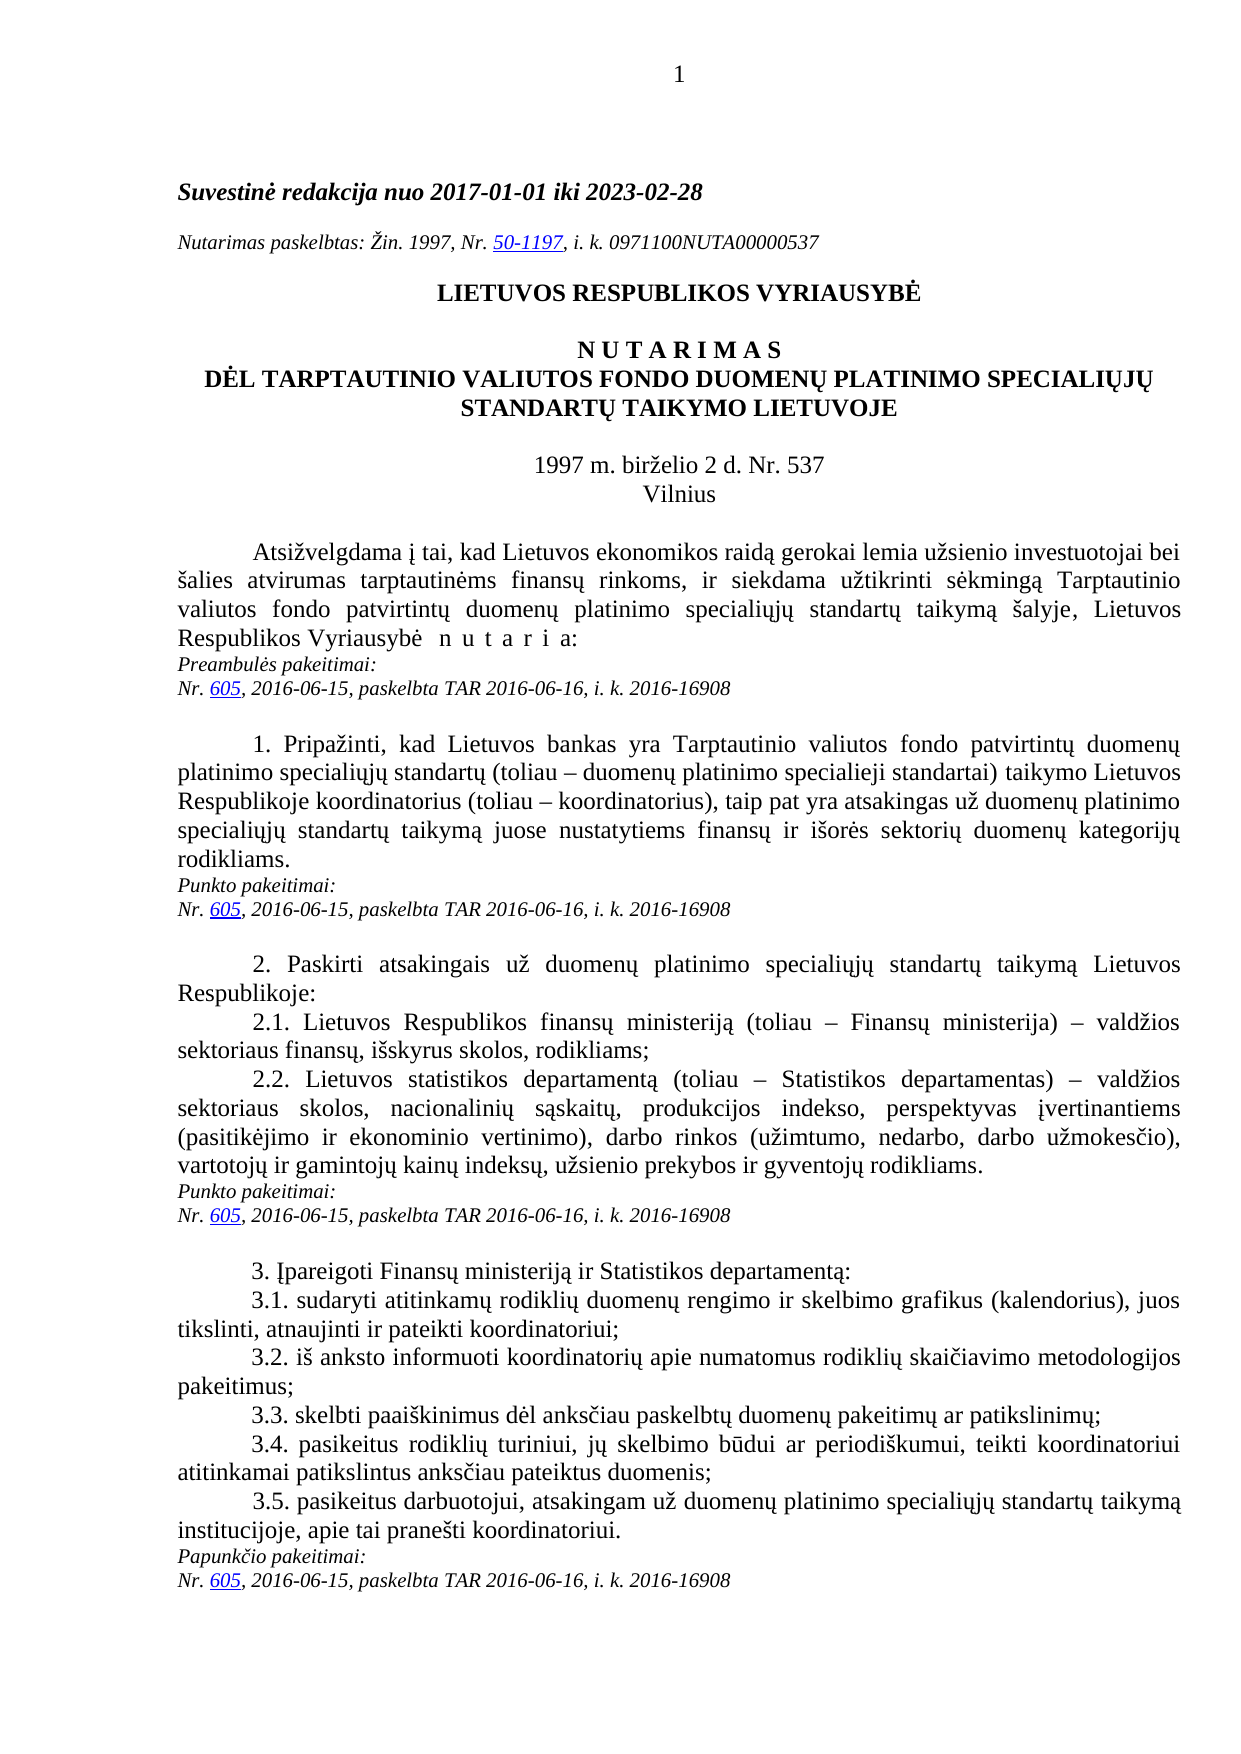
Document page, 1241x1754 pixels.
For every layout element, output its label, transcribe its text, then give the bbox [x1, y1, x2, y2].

text Atsižvelgdama į tai, kad Lietuvos ekonomikos raidą gerokai lemia užsienio investuotojai bei šalies atvirumas tarptautinėms finansų rinkoms, ir siekdama užtikrinti sėkmingą Tarptautinio valiutos fondo patvirtintų duomenų platinimo specialiųjų standartų taikymą šalyje, Lietuvos Respublikos Vyriausybė nutaria: [177, 537, 1181, 652]
text 1. Pripažinti, kad Lietuvos bankas yra Tarptautinio valiutos fondo patvirtintų duomenų platinimo specialiųjų standartų (toliau – duomenų platinimo specialieji standartai) taikymo Lietuvos Respublikoje koordinatorius (toliau – koordinatorius), taip pat yra atsakingas už duomenų platinimo specialiųjų standartų taikymą juose nustatytiems finansų ir išorės sektorių duomenų kategorijų rodikliams. [177, 729, 1181, 872]
text Nr. 605, 2016-06-15, paskelbta TAR 2016-06-16, i. k. 2016-16908 [177, 676, 1181, 700]
text Preambulės pakeitimai: [177, 652, 1181, 676]
text Nr. 605, 2016-06-15, paskelbta TAR 2016-06-16, i. k. 2016-16908 [177, 1568, 1181, 1592]
text DĖL TARPTAUTINIO VALIUTOS FONDO DUOMENŲ PLATINIMO SPECIALIŲJŲ STANDARTŲ TAIKYMO LIETUVOJE [177, 364, 1181, 422]
text 3. Įpareigoti Finansų ministeriją ir Statistikos departamentą: [177, 1256, 1181, 1285]
text 2.2. Lietuvos statistikos departamentą (toliau – Statistikos departamentas) – valdžios sektoriaus skolos, nacionalinių sąskaitų, produkcijos indekso, perspektyvas įvertinantiems (pasitikėjimo ir ekonominio vertinimo), darbo rinkos (užimtumo, nedarbo, darbo užmokesčio), vartotojų ir gamintojų kainų indeksų, užsienio prekybos ir gyventojų rodikliams. [177, 1064, 1181, 1179]
text LIETUVOS RESPUBLIKOS VYRIAUSYBĖ [177, 278, 1181, 307]
text 2.1. Lietuvos Respublikos finansų ministeriją (toliau – Finansų ministerija) – valdžios sektoriaus finansų, išskyrus skolos, rodikliams; [177, 1007, 1181, 1064]
text 3.1. sudaryti atitinkamų rodiklių duomenų rengimo ir skelbimo grafikus (kalendorius), juos tikslinti, atnaujinti ir pateikti koordinatoriui; [177, 1285, 1181, 1342]
text Nr. 605, 2016-06-15, paskelbta TAR 2016-06-16, i. k. 2016-16908 [177, 897, 1181, 921]
text 3.2. iš anksto informuoti koordinatorių apie numatomus rodiklių skaičiavimo metodologijos pakeitimus; [177, 1342, 1181, 1400]
text 3.4. pasikeitus rodiklių turiniui, jų skelbimo būdui ar periodiškumui, teikti koordinatoriui atitinkamai patikslintus anksčiau pateiktus duomenis; [177, 1429, 1181, 1486]
text 3.3. skelbti paaiškinimus dėl anksčiau paskelbtų duomenų pakeitimų ar patikslinimų; [177, 1400, 1181, 1429]
text Papunkčio pakeitimai: [177, 1544, 1181, 1568]
text Punkto pakeitimai: [177, 1179, 1181, 1203]
text 1997 m. birželio 2 d. Nr. 537 [177, 451, 1181, 479]
text Suvestinė redakcija nuo 2017-01-01 iki 2023-02-28 [177, 177, 1181, 206]
text N U T A R I M A S [177, 336, 1181, 364]
text Nutarimas paskelbtas: Žin. 1997, Nr. 50-1197, i. k. 0971100NUTA00000537 [177, 230, 1181, 254]
text Punkto pakeitimai: [177, 872, 1181, 897]
text 2. Paskirti atsakingais už duomenų platinimo specialiųjų standartų taikymą Lietuvos Respublikoje: [177, 949, 1181, 1007]
text Vilnius [177, 479, 1181, 508]
text Nr. 605, 2016-06-15, paskelbta TAR 2016-06-16, i. k. 2016-16908 [177, 1203, 1181, 1227]
text 3.5. pasikeitus darbuotojui, atsakingam už duomenų platinimo specialiųjų standartų taikymą institucijoje, apie tai pranešti koordinatoriui. [177, 1486, 1181, 1544]
